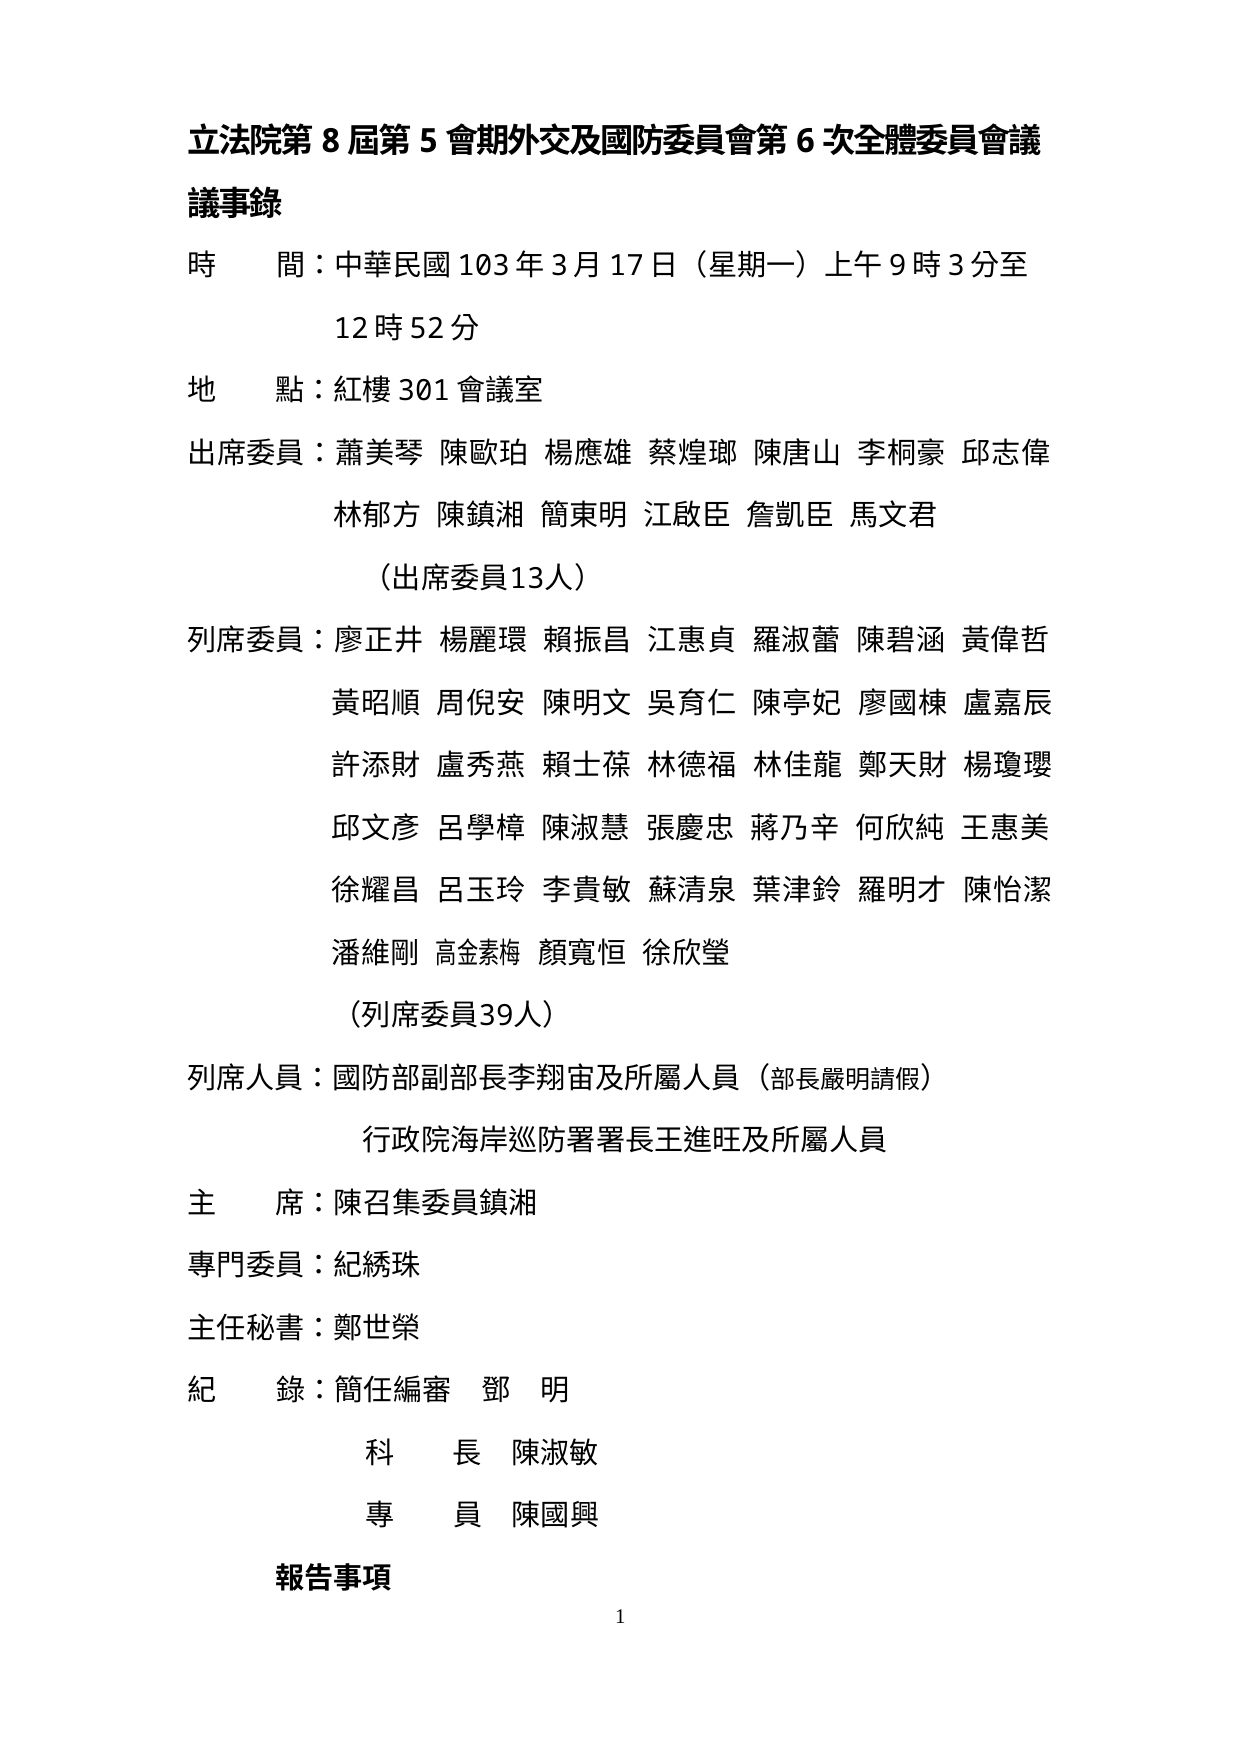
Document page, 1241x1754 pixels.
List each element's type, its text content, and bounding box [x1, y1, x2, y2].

text 科 長 陳淑敏 [187, 1409, 1053, 1471]
text 專門委員：紀綉珠 [187, 1221, 1053, 1284]
text （出席委員13人） [187, 534, 1053, 596]
text 紀 錄：簡任編審 鄧 明 [187, 1346, 1053, 1409]
text 出席委員：蕭美琴 陳歐珀 楊應雄 蔡煌瑯 陳唐山 李桐豪 邱志偉林郁方 陳鎮湘 簡東明 江啟臣 詹凱臣 馬文君 [187, 409, 1053, 534]
text 列席委員：廖正井 楊麗環 賴振昌 江惠貞 羅淑蕾 陳碧涵 黃偉哲黃昭順 周倪安 陳明文 吳育仁 陳亭妃 廖國棟 盧嘉辰許添財 盧秀燕 賴士葆 林德福 林佳龍 鄭天財 楊瓊瓔邱文彥 呂學樟 陳淑慧 張慶忠 蔣乃辛 何欣純 王惠美徐耀昌 呂玉玲 李貴敏 蘇清泉 葉津鈴 羅明才 陳怡潔潘維剛 高金素梅 顏寬恒 徐欣瑩 [187, 596, 1053, 971]
text 行政院海岸巡防署署長王進旺及所屬人員 [187, 1096, 1053, 1159]
text 列席人員：國防部副部長李翔宙及所屬人員（部長嚴明請假） [187, 1034, 1053, 1096]
text 主 席：陳召集委員鎮湘 [187, 1159, 1053, 1221]
text 地 點：紅樓301會議室 [187, 346, 1053, 409]
text （列席委員39人） [332, 971, 1053, 1034]
text 報告事項 [187, 1534, 1053, 1596]
text 立法院第8屆第5會期外交及國防委員會第6次全體委員會議議事錄 [187, 96, 1053, 221]
text 時 間：中華民國103年3月17日（星期一）上午9時3分至12時52分 [187, 221, 1053, 346]
text 專 員 陳國興 [187, 1471, 1053, 1534]
text 主任秘書：鄭世榮 [187, 1284, 1053, 1346]
